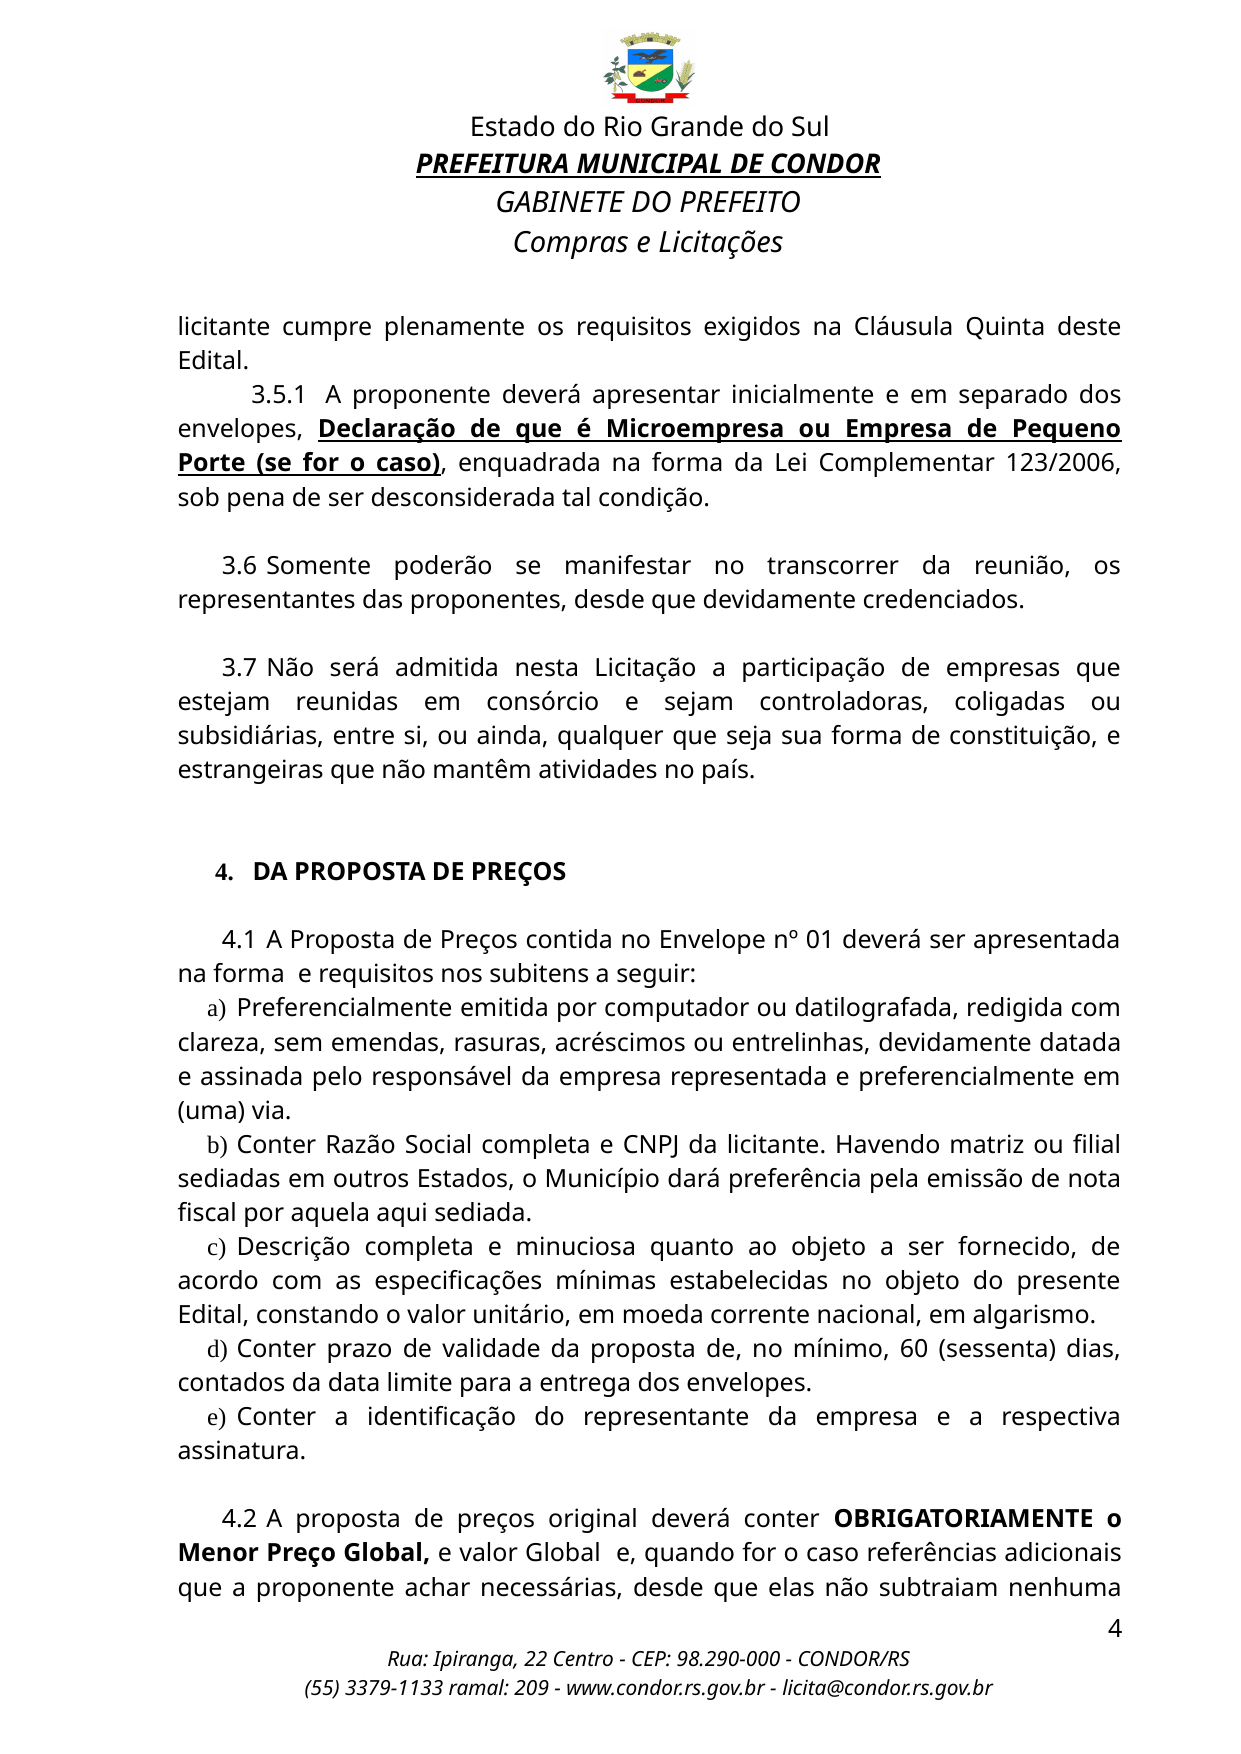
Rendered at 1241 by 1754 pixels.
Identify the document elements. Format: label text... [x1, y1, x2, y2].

list Somente poderão se manifestar no transcorrer da reunião, os representantes das proponentes, desde que devidamente credenciados. [177, 547, 1122, 615]
list Não será admitida nesta Licitação a participação de empresas que estejam reunidas em consórcio e sejam controladoras, coligadas ou subsidiárias, entre si, ou ainda, qualquer que seja sua forma de constituição, e estrangeiras que não mantêm atividades no país. [177, 649, 1122, 786]
list DA PROPOSTA DE PREÇOS [215, 854, 1122, 888]
list Conter prazo de validade da proposta de, no mínimo, 60 (sessenta) dias, contados da data limite para a entrega dos envelopes. [177, 1331, 1122, 1399]
list Conter Razão Social completa e CNPJ da licitante. Havendo matriz ou filial sediadas em outros Estados, o Município dará preferência pela emissão de nota fiscal por aquela aqui sediada. [177, 1126, 1122, 1228]
list A Proposta de Preços contida no Envelope nº 01 deverá ser apresentada na forma e requisitos nos subitens a seguir: [177, 922, 1122, 990]
list Preferencialmente emitida por computador ou datilografada, redigida com clareza, sem emendas, rasuras, acréscimos ou entrelinhas, devidamente datada e assinada pelo responsável da empresa representada e preferencialmente em (uma) via. [177, 990, 1122, 1126]
list A proponente deverá apresentar inicialmente e em separado dos envelopes, Declaração de que é Microempresa ou Empresa de Pequeno Porte (se for o caso), enquadrada na forma da Lei Complementar 123/2006, sob pena de ser desconsiderada tal condição. [177, 377, 1122, 513]
list licitante cumpre plenamente os requisitos exigidos na Cláusula Quinta deste Edital. [177, 309, 1122, 377]
list Descrição completa e minuciosa quanto ao objeto a ser fornecido, de acordo com as especificações mínimas estabelecidas no objeto do presente Edital, constando o valor unitário, em moeda corrente nacional, em algarismo. [177, 1228, 1122, 1331]
list Conter a identificação do representante da empresa e a respectiva assinatura. [177, 1399, 1122, 1467]
list A proposta de preços original deverá conter OBRIGATORIAMENTE o Menor Preço Global, e valor Global e, quando for o caso referências adicionais que a proponente achar necessárias, desde que elas não subtraiam nenhuma [177, 1501, 1122, 1603]
